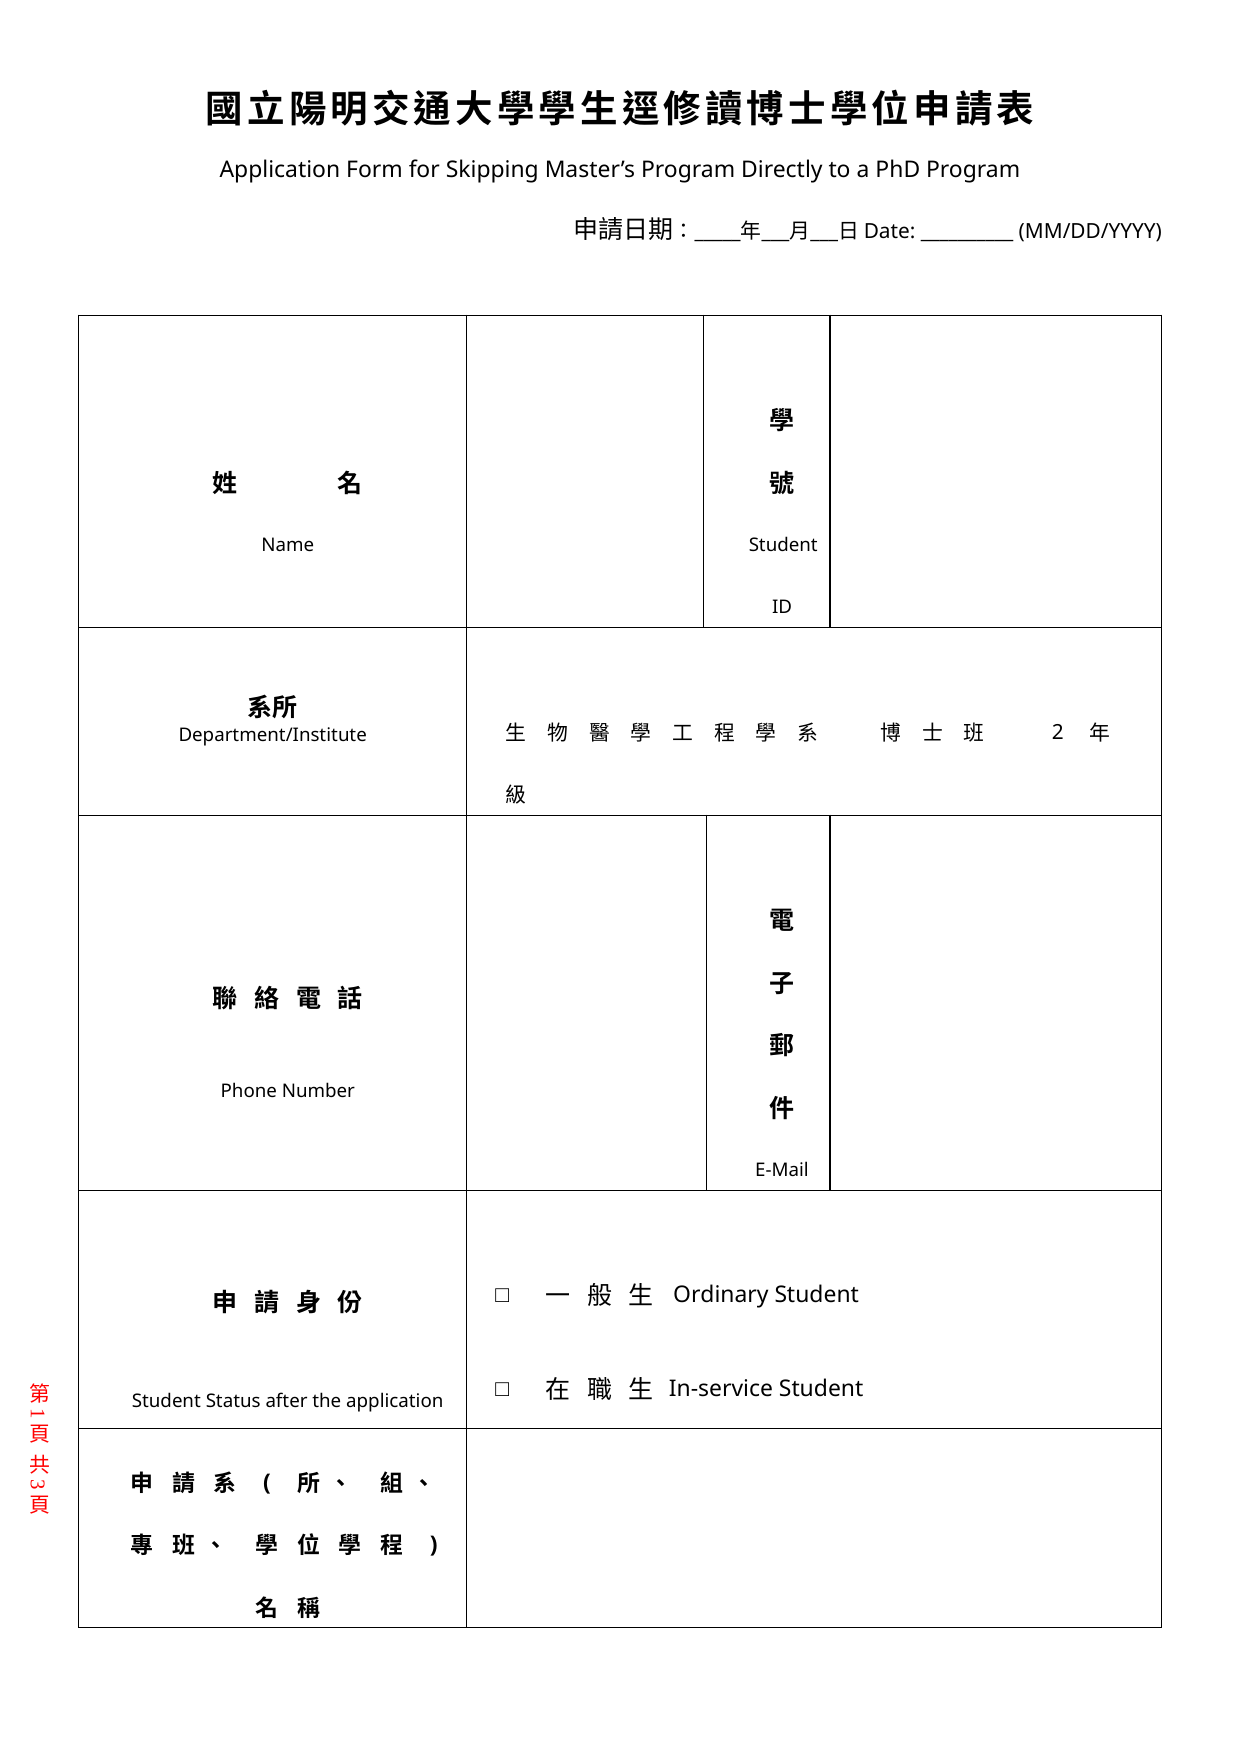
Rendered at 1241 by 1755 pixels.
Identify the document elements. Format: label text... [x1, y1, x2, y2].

table_cell 申請身份 Student Status after the application [79, 1191, 466, 1428]
table_cell 申請系(所、組、專班、學位學程)名稱 [79, 1429, 466, 1627]
table_header 姓 名 Name [79, 316, 466, 627]
table_cell 生物醫學工程學系 博士班 2年級 [467, 628, 1161, 814]
table_header [831, 316, 1161, 627]
text 申請日期：_____年___月___日 Date: __________ (MM/DD/YYYY) [78, 209, 1162, 246]
text Application Form for Skipping Master’s Program Directly to a PhD Program [78, 127, 1162, 189]
table_cell 聯絡電話 Phone Number [79, 816, 466, 1189]
table_cell 電子郵件 E-Mail [707, 816, 829, 1189]
table_cell [467, 816, 706, 1189]
table_header [467, 316, 703, 627]
table_cell 一般生Ordinary Student 在職生In-service Student [467, 1191, 1161, 1428]
table_cell [831, 816, 1161, 1189]
text 國立陽明交通大學學生逕修讀博士學位申請表 [78, 64, 1162, 127]
table_cell [467, 1429, 1161, 1627]
table_cell 系所 Department/Institute [79, 628, 466, 814]
table_header 學 號 Student ID [704, 316, 829, 627]
